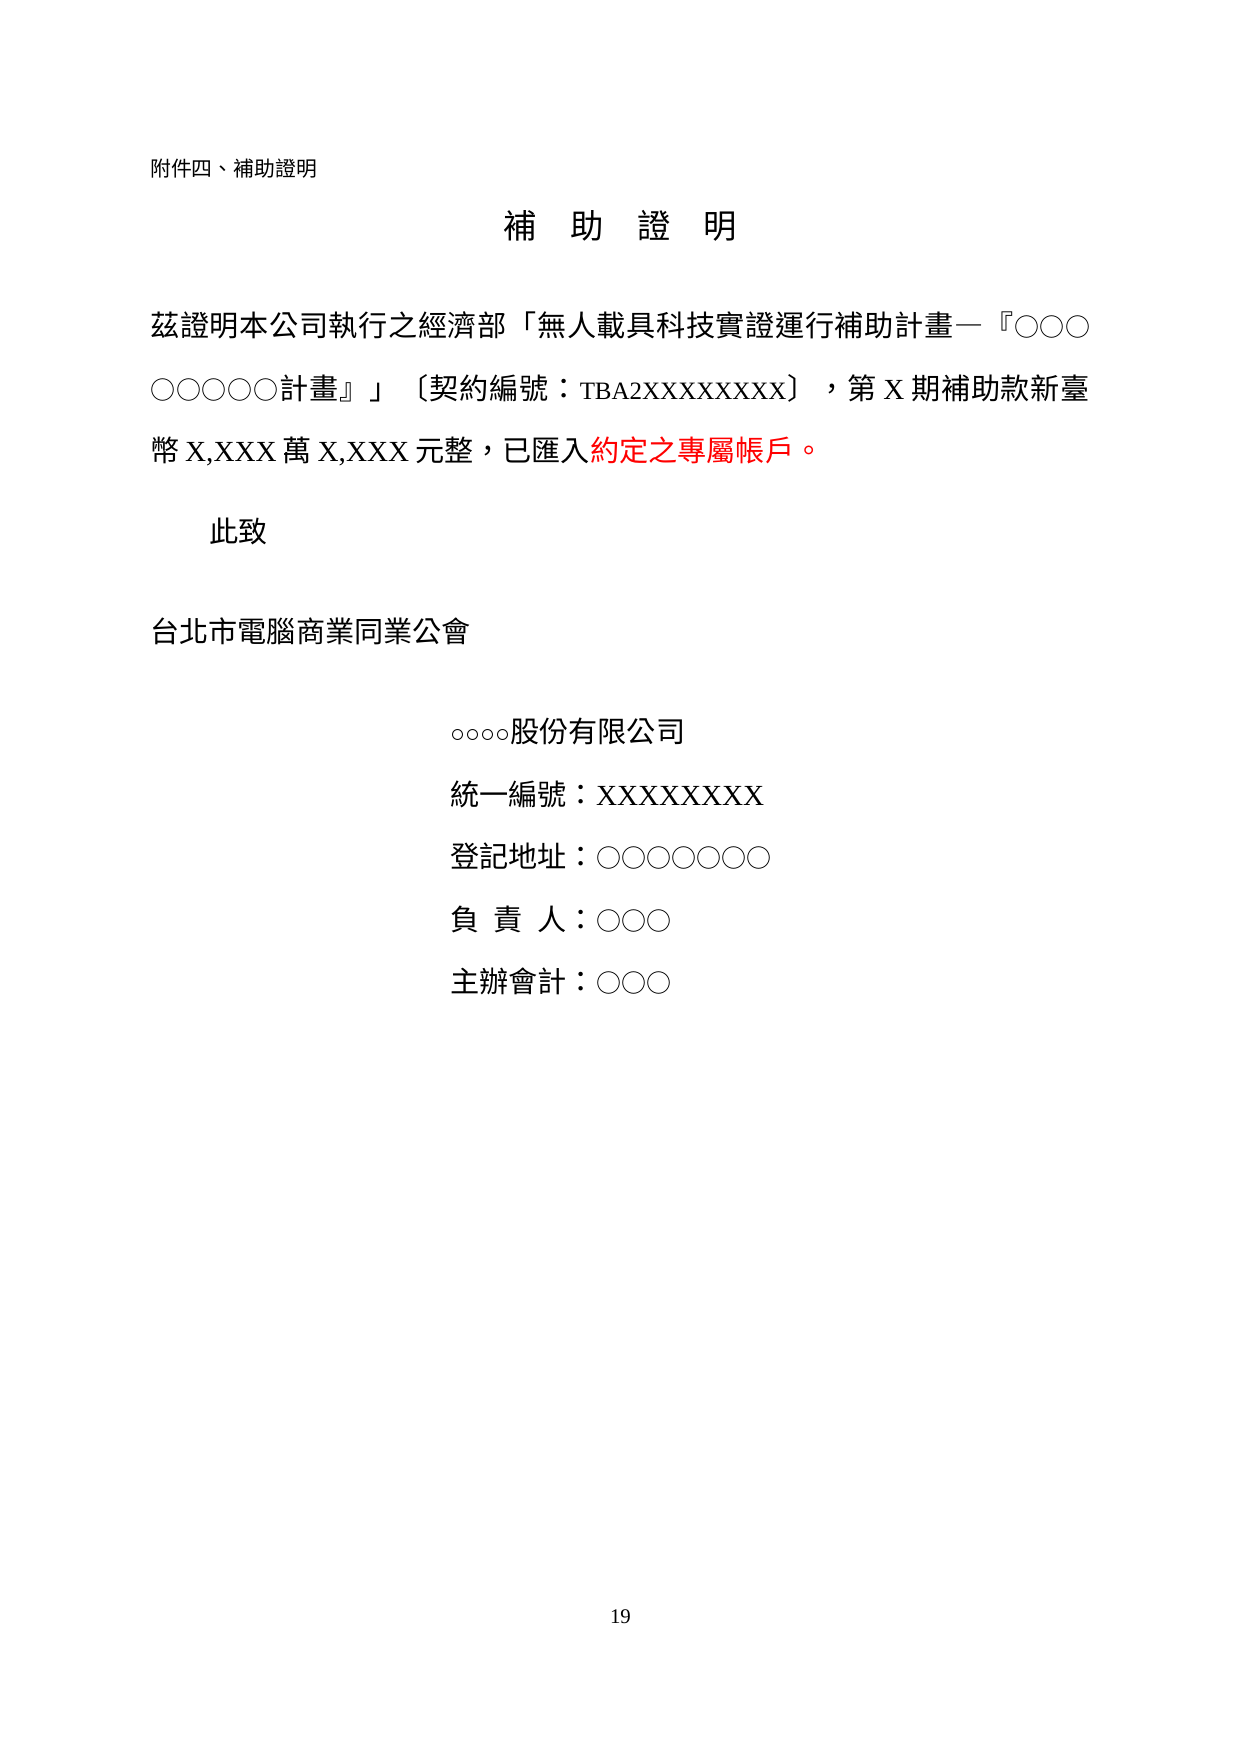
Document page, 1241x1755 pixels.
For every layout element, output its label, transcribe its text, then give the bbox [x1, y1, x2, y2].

text 主辦會計：○○○ [450, 938, 1090, 1001]
text 台北市電腦商業同業公會 [150, 588, 1090, 651]
text 補 助 證 明 [150, 182, 1090, 245]
text 統一編號：XXXXXXXX [450, 751, 1090, 813]
text 附件四、補助證明 [150, 152, 1090, 182]
text ○○○○股份有限公司 [450, 688, 1090, 751]
text 茲證明本公司執行之經濟部「無人載具科技實證運行補助計畫—『○○○○○○○○計畫』」〔契約編號：TBA2XXXXXXXX〕，第X期補助款新臺幣X,XXX萬X,XXX元整，已匯入約定之專屬帳戶。 [150, 282, 1090, 470]
text 負 責 人：○○○ [450, 876, 1090, 938]
text 此致 [150, 488, 1090, 551]
text 登記地址：○○○○○○○ [450, 813, 1090, 876]
